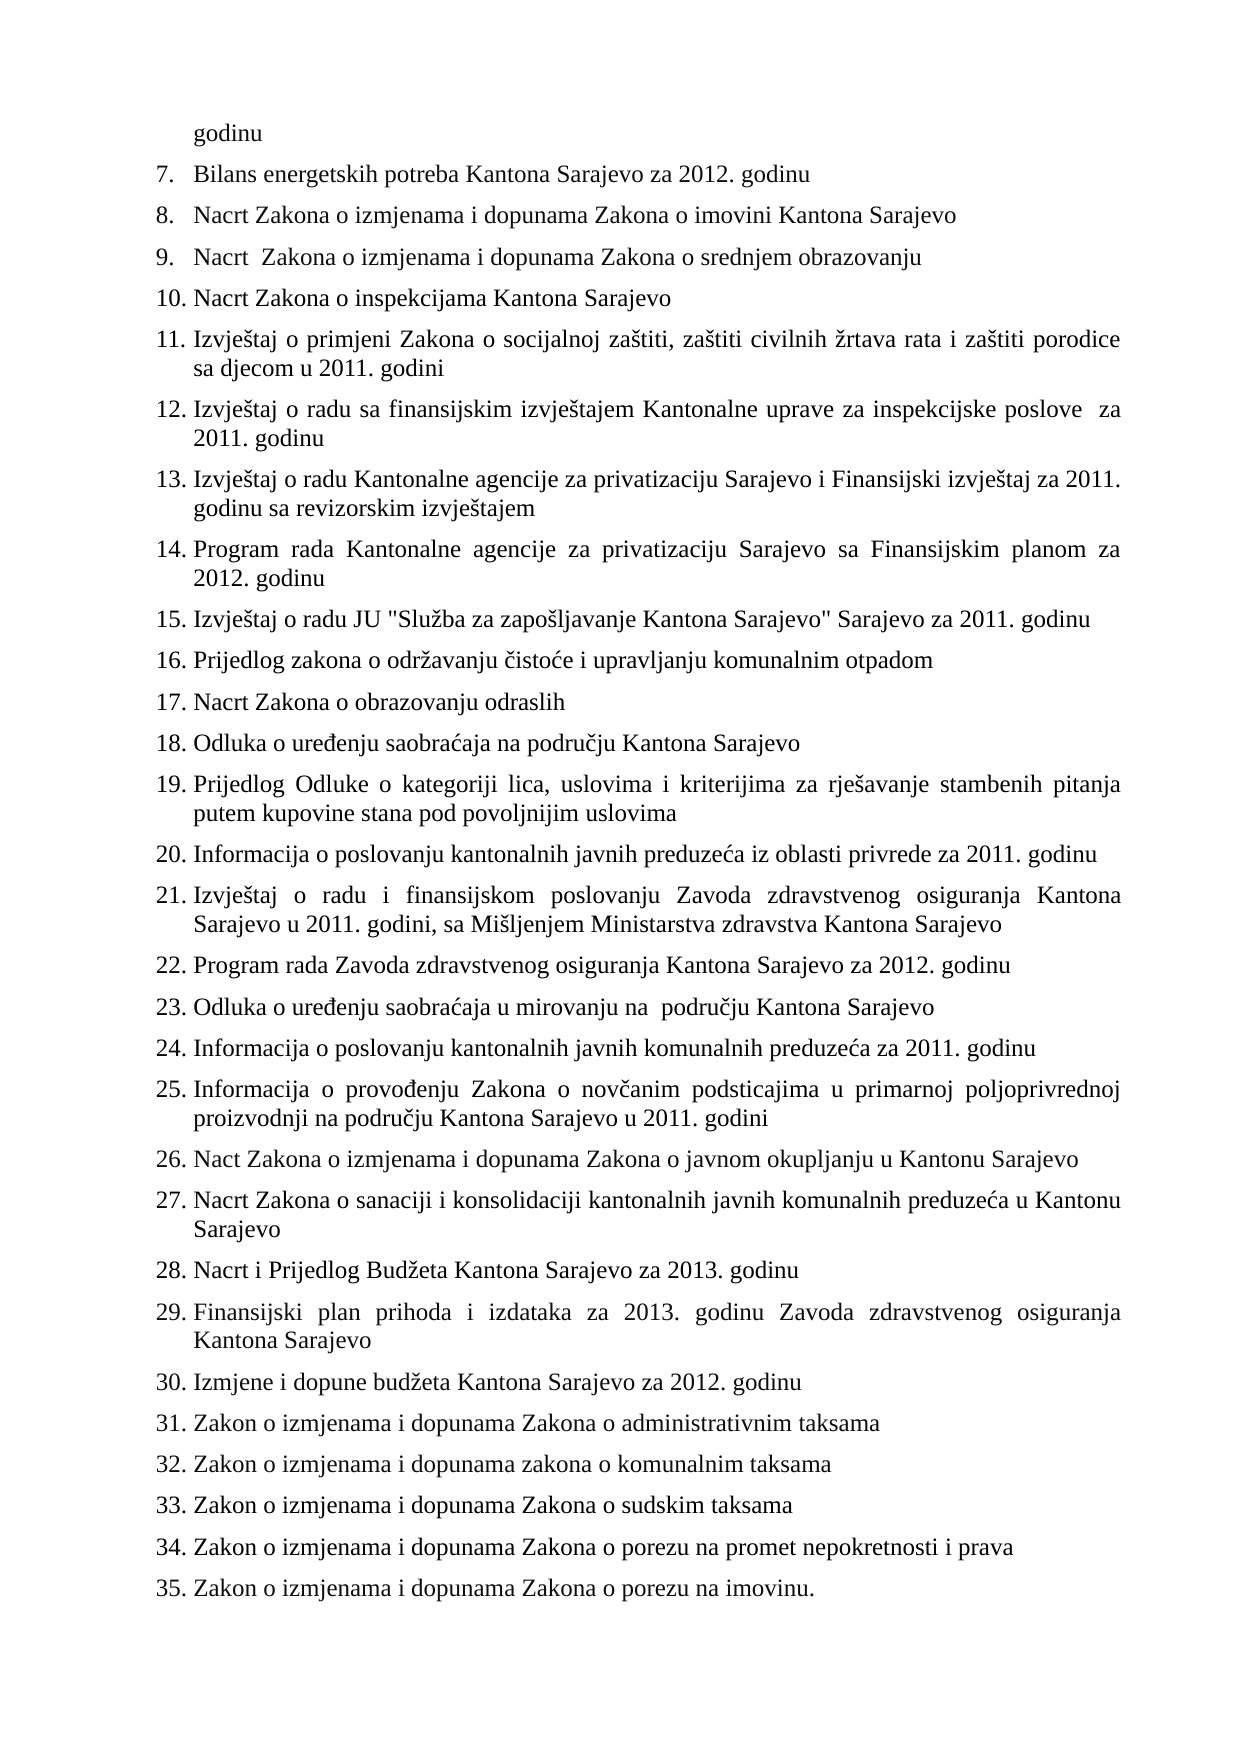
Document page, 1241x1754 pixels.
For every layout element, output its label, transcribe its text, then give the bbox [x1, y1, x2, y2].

list Nacrt Zakona o sanaciji i konsolidaciji kantonalnih javnih komunalnih preduzeća u Kantonu Sarajevo [156, 1186, 1122, 1243]
list Izvještaj o radu Kantonalne agencije za privatizaciju Sarajevo i Finansijski izvještaj za 2011. godinu sa revizorskim izvještajem [156, 464, 1122, 522]
list godinu [156, 118, 1122, 147]
list Program rada Zavoda zdravstvenog osiguranja Kantona Sarajevo za 2012. godinu [156, 951, 1122, 979]
list Izvještaj o radu sa finansijskim izvještajem Kantonalne uprave za inspekcijske poslove za 2011. godinu [156, 394, 1122, 452]
list Zakon o izmjenama i dopunama Zakona o porezu na imovinu. [156, 1573, 1122, 1602]
list Nact Zakona o izmjenama i dopunama Zakona o javnom okupljanju u Kantonu Sarajevo [156, 1144, 1122, 1173]
list Informacija o poslovanju kantonalnih javnih preduzeća iz oblasti privrede za 2011. godinu [156, 839, 1122, 868]
list Bilans energetskih potreba Kantona Sarajevo za 2012. godinu [156, 159, 1122, 188]
list Program rada Kantonalne agencije za privatizaciju Sarajevo sa Finansijskim planom za 2012. godinu [156, 534, 1122, 592]
list Nacrt Zakona o izmjenama i dopunama Zakona o srednjem obrazovanju [156, 242, 1122, 271]
list Izmjene i dopune budžeta Kantona Sarajevo za 2012. godinu [156, 1367, 1122, 1396]
list Informacija o poslovanju kantonalnih javnih komunalnih preduzeća za 2011. godinu [156, 1033, 1122, 1062]
list Izvještaj o radu i finansijskom poslovanju Zavoda zdravstvenog osiguranja Kantona Sarajevo u 2011. godini, sa Mišljenjem Ministarstva zdravstva Kantona Sarajevo [156, 881, 1122, 938]
list Zakon o izmjenama i dopunama zakona o komunalnim taksama [156, 1449, 1122, 1478]
list Prijedlog zakona o održavanju čistoće i upravljanju komunalnim otpadom [156, 646, 1122, 674]
list Zakon o izmjenama i dopunama Zakona o porezu na promet nepokretnosti i prava [156, 1532, 1122, 1561]
list Izvještaj o primjeni Zakona o socijalnoj zaštiti, zaštiti civilnih žrtava rata i zaštiti porodice sa djecom u 2011. godini [156, 324, 1122, 382]
list Nacrt Zakona o inspekcijama Kantona Sarajevo [156, 283, 1122, 312]
list Finansijski plan prihoda i izdataka za 2013. godinu Zavoda zdravstvenog osiguranja Kantona Sarajevo [156, 1297, 1122, 1354]
list Nacrt Zakona o izmjenama i dopunama Zakona o imovini Kantona Sarajevo [156, 201, 1122, 229]
list Odluka o uređenju saobraćaja u mirovanju na području Kantona Sarajevo [156, 992, 1122, 1021]
list Informacija o provođenju Zakona o novčanim podsticajima u primarnoj poljoprivrednoj proizvodnji na području Kantona Sarajevo u 2011. godini [156, 1074, 1122, 1132]
list Zakon o izmjenama i dopunama Zakona o administrativnim taksama [156, 1408, 1122, 1437]
list Prijedlog Odluke o kategoriji lica, uslovima i kriterijima za rješavanje stambenih pitanja putem kupovine stana pod povoljnijim uslovima [156, 769, 1122, 827]
list Izvještaj o radu JU "Služba za zapošljavanje Kantona Sarajevo" Sarajevo za 2011. godinu [156, 604, 1122, 633]
list Odluka o uređenju saobraćaja na području Kantona Sarajevo [156, 728, 1122, 757]
list Nacrt Zakona o obrazovanju odraslih [156, 687, 1122, 716]
list Zakon o izmjenama i dopunama Zakona o sudskim taksama [156, 1491, 1122, 1519]
list Nacrt i Prijedlog Budžeta Kantona Sarajevo za 2013. godinu [156, 1256, 1122, 1284]
